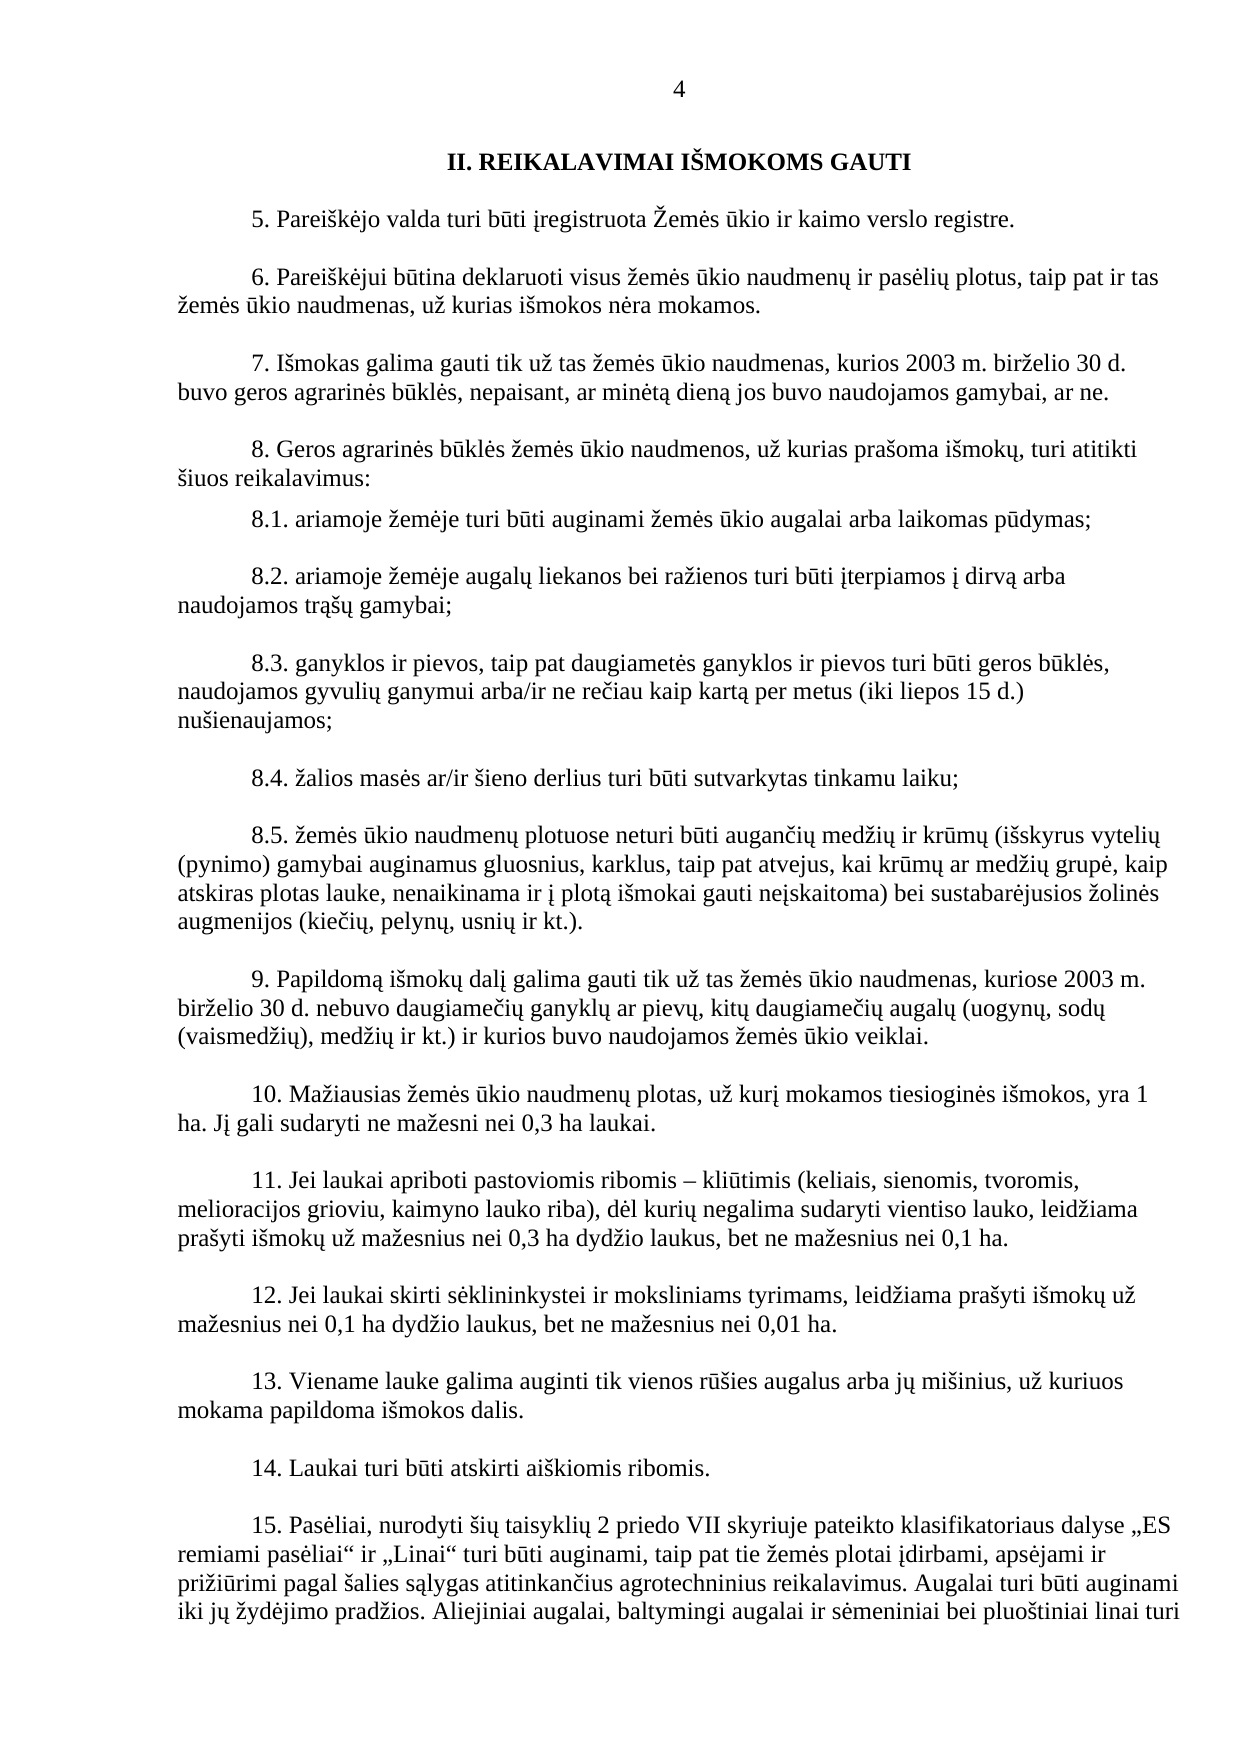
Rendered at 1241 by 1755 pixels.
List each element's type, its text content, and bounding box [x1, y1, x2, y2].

text 8.3. ganyklos ir pievos, taip pat daugiametės ganyklos ir pievos turi būti geros būklės, naudojamos gyvulių ganymui arba/ir ne rečiau kaip kartą per metus (iki liepos 15 d.) nušienaujamos; [177, 648, 1181, 734]
text 14. Laukai turi būti atskirti aiškiomis ribomis. [177, 1453, 1181, 1481]
text 5. Pareiškėjo valda turi būti įregistruota Žemės ūkio ir kaimo verslo registre. [177, 204, 1181, 233]
text 11. Jei laukai apriboti pastoviomis ribomis – kliūtimis (keliais, sienomis, tvoromis, melioracijos grioviu, kaimyno lauko riba), dėl kurių negalima sudaryti vientiso lauko, leidžiama prašyti išmokų už mažesnius nei 0,3 ha dydžio laukus, bet ne mažesnius nei 0,1 ha. [177, 1165, 1181, 1251]
text 10. Mažiausias žemės ūkio naudmenų plotas, už kurį mokamos tiesioginės išmokos, yra 1 ha. Jį gali sudaryti ne mažesni nei 0,3 ha laukai. [177, 1079, 1181, 1136]
text 6. Pareiškėjui būtina deklaruoti visus žemės ūkio naudmenų ir pasėlių plotus, taip pat ir tas žemės ūkio naudmenas, už kurias išmokos nėra mokamos. [177, 262, 1181, 319]
text 13. Viename lauke galima auginti tik vienos rūšies augalus arba jų mišinius, už kuriuos mokama papildoma išmokos dalis. [177, 1366, 1181, 1424]
text 8.1. ariamoje žemėje turi būti auginami žemės ūkio augalai arba laikomas pūdymas; [177, 504, 1181, 533]
text II. REIKALAVIMAI Išmokoms GAUTI [177, 147, 1181, 176]
text 8. Geros agrarinės būklės žemės ūkio naudmenos, už kurias prašoma išmokų, turi atitikti šiuos reikalavimus: [177, 434, 1181, 492]
text 8.4. žalios masės ar/ir šieno derlius turi būti sutvarkytas tinkamu laiku; [177, 763, 1181, 791]
text 8.5. žemės ūkio naudmenų plotuose neturi būti augančių medžių ir krūmų (išskyrus vytelių (pynimo) gamybai auginamus gluosnius, karklus, taip pat atvejus, kai krūmų ar medžių grupė, kaip atskiras plotas lauke, nenaikinama ir į plotą išmokai gauti neįskaitoma) bei sustabarėjusios žolinės augmenijos (kiečių, pelynų, usnių ir kt.). [177, 820, 1181, 935]
text 9. Papildomą išmokų dalį galima gauti tik už tas žemės ūkio naudmenas, kuriose 2003 m. birželio 30 d. nebuvo daugiamečių ganyklų ar pievų, kitų daugiamečių augalų (uogynų, sodų (vaismedžių), medžių ir kt.) ir kurios buvo naudojamos žemės ūkio veiklai. [177, 964, 1181, 1050]
text 7. Išmokas galima gauti tik už tas žemės ūkio naudmenas, kurios 2003 m. birželio 30 d. buvo geros agrarinės būklės, nepaisant, ar minėtą dieną jos buvo naudojamos gamybai, ar ne. [177, 348, 1181, 406]
text 12. Jei laukai skirti sėklininkystei ir moksliniams tyrimams, leidžiama prašyti išmokų už mažesnius nei 0,1 ha dydžio laukus, bet ne mažesnius nei 0,01 ha. [177, 1280, 1181, 1338]
text 15. Pasėliai, nurodyti šių taisyklių 2 priedo VII skyriuje pateikto klasifikatoriaus dalyse „ES remiami pasėliai“ ir „Linai“ turi būti auginami, taip pat tie žemės plotai įdirbami, apsėjami ir prižiūrimi pagal šalies sąlygas atitinkančius agrotechninius reikalavimus. Augalai turi būti auginami iki jų žydėjimo pradžios. Aliejiniai augalai, baltymingi augalai ir sėmeniniai bei pluoštiniai linai turi [177, 1510, 1181, 1625]
text 8.2. ariamoje žemėje augalų liekanos bei ražienos turi būti įterpiamos į dirvą arba naudojamos trąšų gamybai; [177, 561, 1181, 619]
